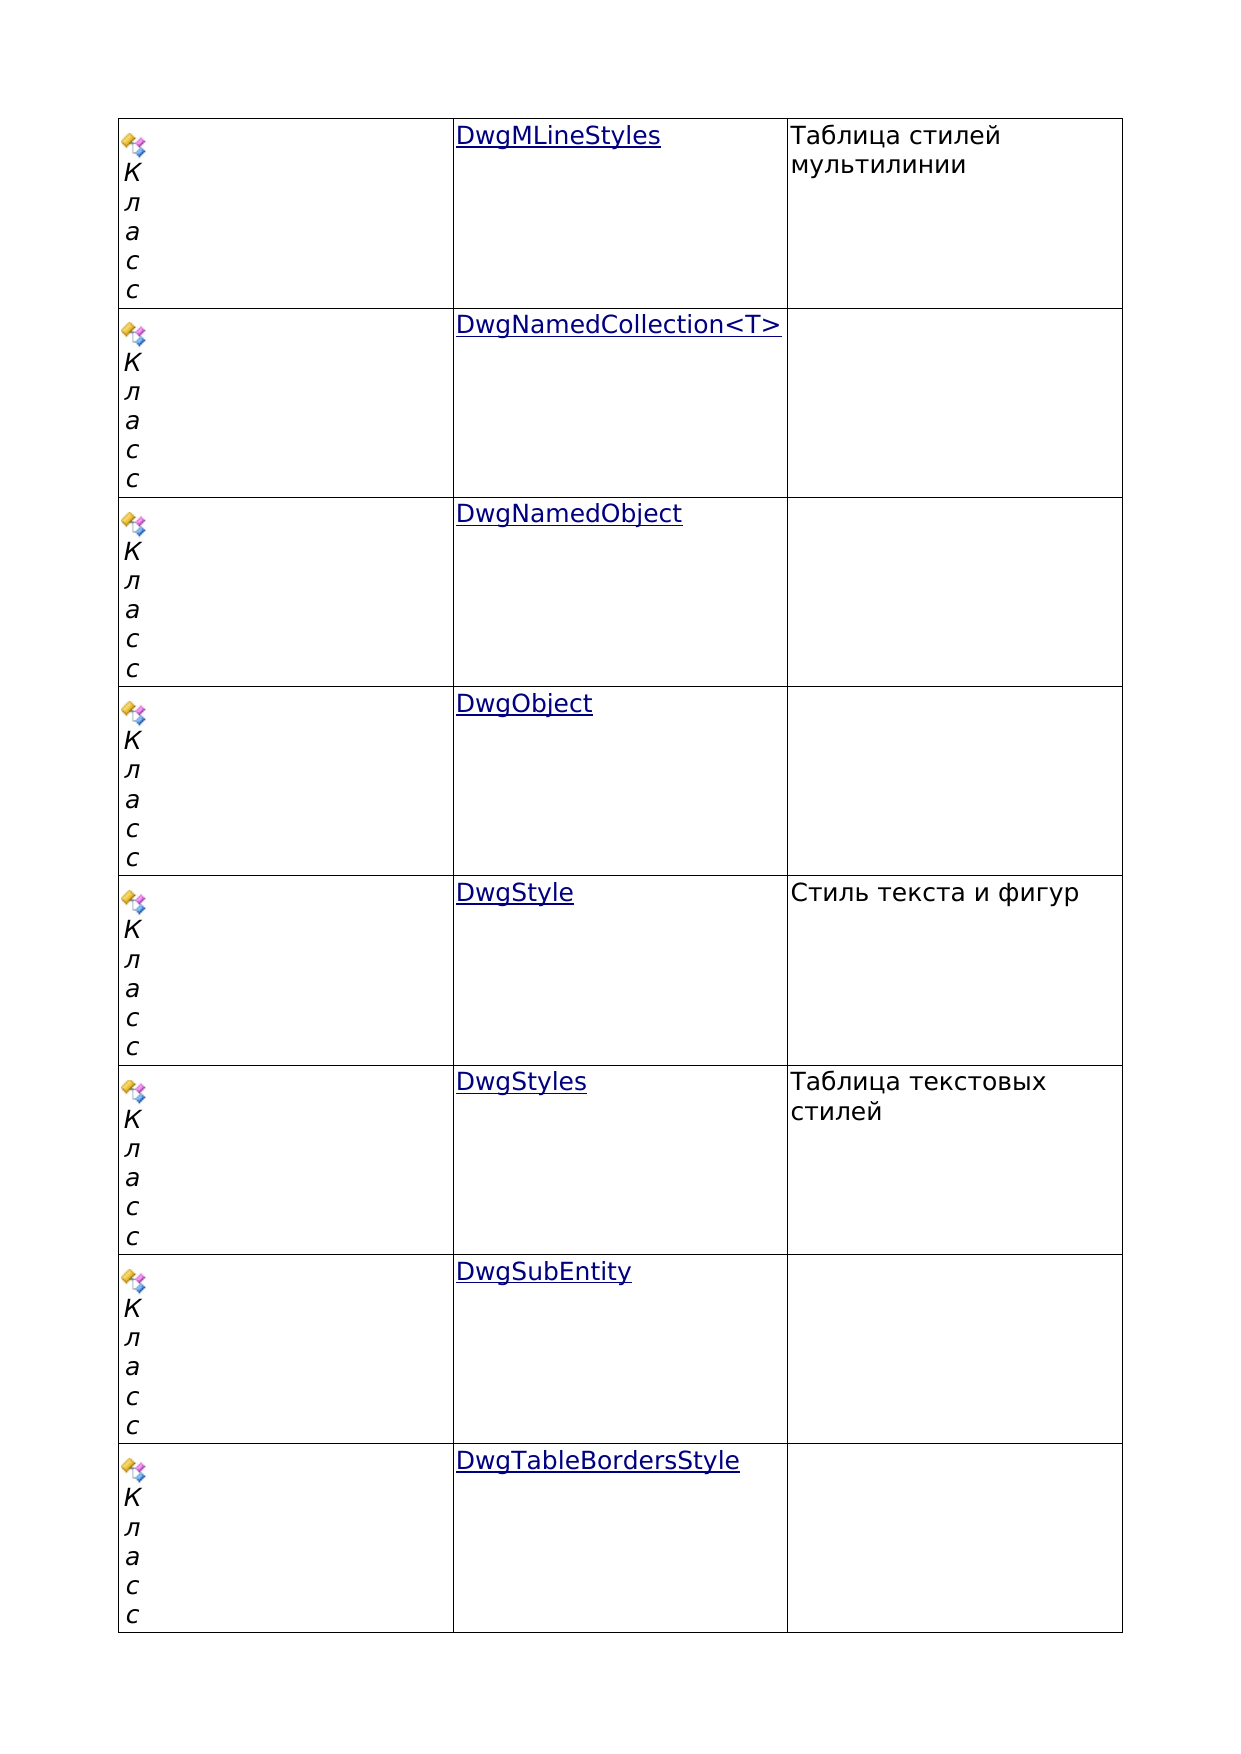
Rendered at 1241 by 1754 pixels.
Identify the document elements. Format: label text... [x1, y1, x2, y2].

picture [121, 512, 147, 538]
table_cell [119, 498, 453, 686]
picture [121, 133, 147, 159]
picture [121, 890, 147, 916]
picture [121, 322, 147, 348]
table_cell [119, 1066, 453, 1254]
table_cell DwgNamedCollection<T> [454, 309, 787, 497]
table_cell [119, 119, 453, 307]
table_cell Таблица текстовых стилей [788, 1066, 1122, 1254]
table_cell Стиль текста и фигур [788, 876, 1122, 1064]
table_cell DwgNamedObject [454, 498, 787, 686]
table_cell DwgSubEntity [454, 1255, 787, 1443]
table_cell [788, 1255, 1122, 1443]
table_cell [119, 309, 453, 497]
table_cell [788, 1444, 1122, 1632]
table_cell DwgTableBordersStyle [454, 1444, 787, 1632]
table_cell [119, 687, 453, 875]
picture [121, 1458, 147, 1484]
table_cell DwgStyles [454, 1066, 787, 1254]
table_cell DwgMLineStyles [454, 119, 787, 307]
table_cell [788, 687, 1122, 875]
picture [121, 701, 147, 727]
table_cell DwgStyle [454, 876, 787, 1064]
table_cell [788, 309, 1122, 497]
table_cell [119, 876, 453, 1064]
picture [121, 1269, 147, 1295]
table_cell DwgObject [454, 687, 787, 875]
table_cell [119, 1255, 453, 1443]
table_cell [788, 498, 1122, 686]
table_cell Таблица стилей мультилинии [788, 119, 1122, 307]
picture [121, 1080, 147, 1105]
table_cell [119, 1444, 453, 1632]
